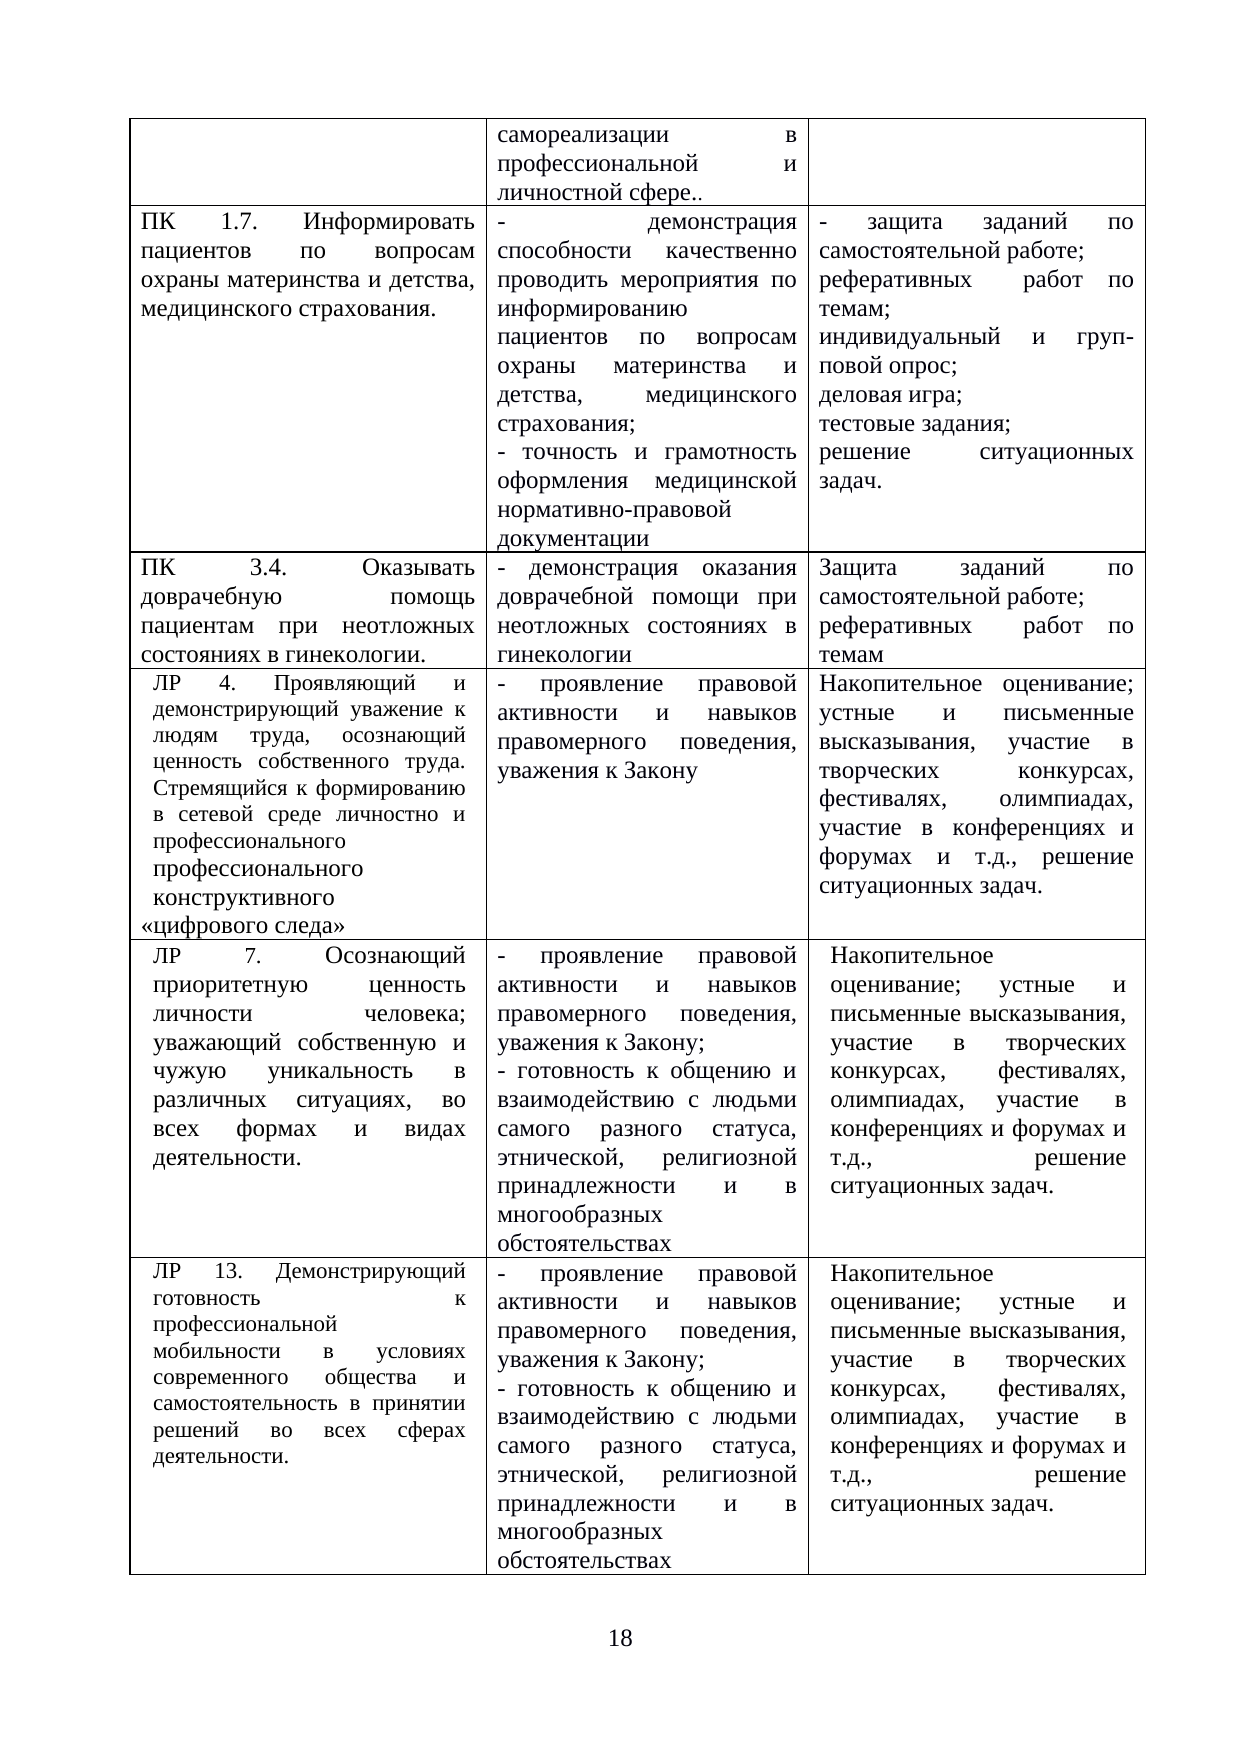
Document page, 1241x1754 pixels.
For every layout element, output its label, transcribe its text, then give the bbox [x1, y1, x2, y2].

table_cell - защита заданий по самостоятельной работе; рефе­ративных работ по темам; индивидуальный и груп­повой опрос; деловая игра; тестовые задания; решение ситуационных задач. [809, 206, 1145, 551]
table_cell [809, 119, 1145, 205]
table_cell - проявление правовой активности и навыков правомерного поведения, уважения к Закону; - готовность к общению и взаимодействию с людьми самого разного статуса, этнической, религиозной принадлежности и в многообразных обстоятельствах [487, 1258, 808, 1574]
table_cell ПК 1.7. Информировать пациентов по вопросам охраны материнства и детства, медицинского страхования. [131, 206, 486, 551]
table_cell Накопительное оценивание; устные и письменные высказывания, участие в творческих конкурсах, фестивалях, олимпиадах, участие в конференциях и форумах и т.д., решение ситуационных задач. [809, 669, 1145, 939]
table_cell ЛР 7. Осознающий приоритетную ценность личности человека; уважающий собственную и чужую уникальность в различных ситуациях, во всех формах и видах деятельности. [131, 940, 486, 1257]
table_cell Защита заданий по самостоятельной работе; рефе­ративных работ по темам [809, 553, 1145, 667]
table_cell - проявление правовой активности и навыков правомерного поведения, уважения к Закону [487, 669, 808, 939]
table_cell - демонстрация оказания доврачебной помощи при неотложных состояниях в гинекологии [487, 553, 808, 667]
table_cell ЛР 4. Проявляющий и демонстрирующий уважение к людям труда, осознающий ценность собственного труда. Стремящийся к формированию в сетевой среде личностно и профессионального профессионального конструктивного «цифрового следа» [131, 669, 486, 939]
table_cell ПК 3.4. Оказывать доврачебную помощь пациентам при неотложных состояниях в гинекологии. [131, 553, 486, 667]
table_cell - проявление правовой активности и навыков правомерного поведения, уважения к Закону; - готовность к общению и взаимодействию с людьми самого разного статуса, этнической, религиозной принадлежности и в многообразных обстоятельствах [487, 940, 808, 1257]
table_cell самореализации в профессиональной и личностной сфере.. [487, 119, 808, 205]
table_cell Накопительное оценивание; устные и письменные высказывания, участие в творческих конкурсах, фестивалях, олимпиадах, участие в конференциях и форумах и т.д., решение ситуационных задач. [809, 1258, 1145, 1574]
table_cell ЛР 13. Демонстрирующий готовность к профессиональной мобильности в условиях современного общества и самостоятельность в принятии решений во всех сферах деятельности. [131, 1258, 486, 1574]
table_cell [131, 119, 486, 205]
table_cell - демонстрация способности качественно проводить мероприятия по информированию пациентов по вопросам охраны материнства и детства, медицинского страхования; - точность и грамотность оформления медицинской нормативно-правовой документации [487, 206, 808, 551]
table_cell Накопительное оценивание; устные и письменные высказывания, участие в творческих конкурсах, фестивалях, олимпиадах, участие в конференциях и форумах и т.д., решение ситуационных задач. [809, 940, 1145, 1257]
